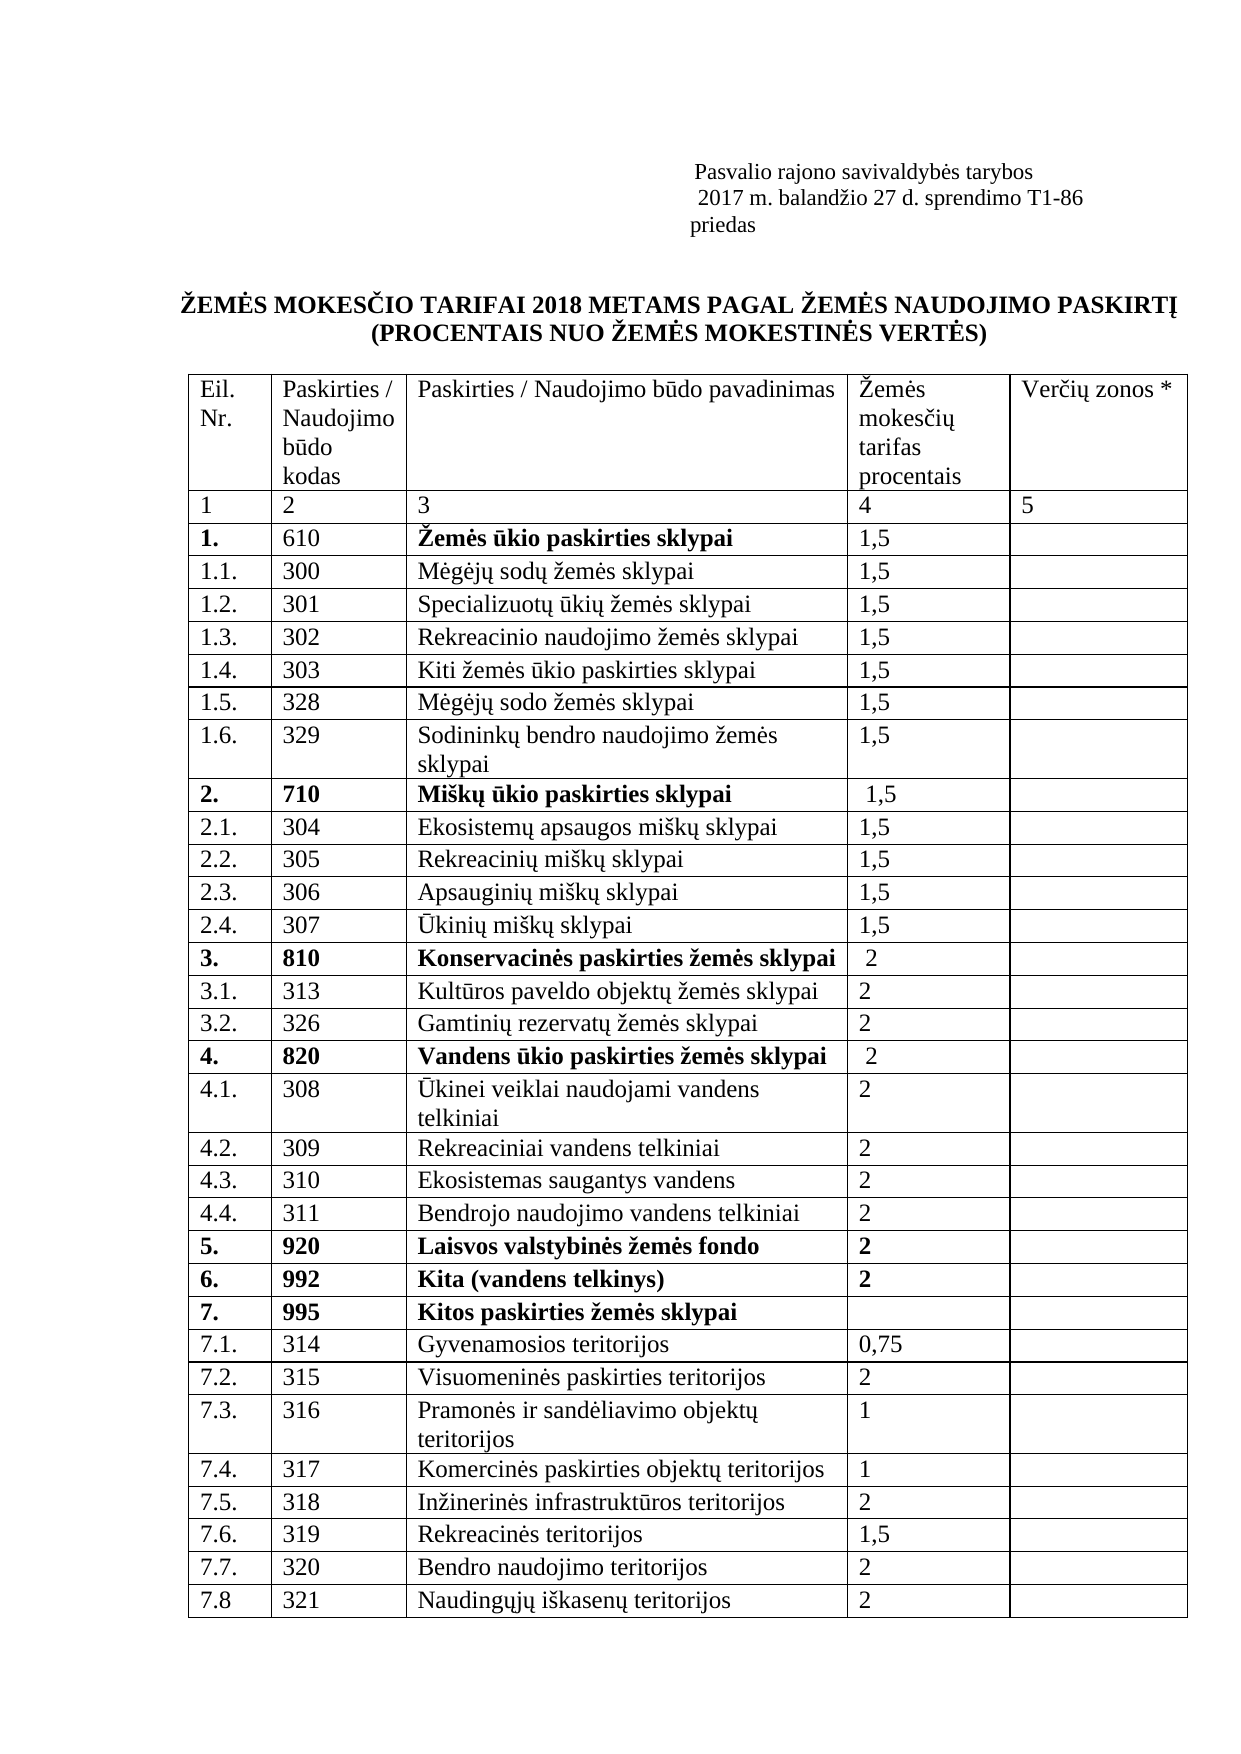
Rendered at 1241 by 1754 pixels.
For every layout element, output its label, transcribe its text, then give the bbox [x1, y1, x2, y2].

table_cell 300 [272, 556, 406, 588]
table_cell Rekreaciniai vandens telkiniai [407, 1133, 847, 1164]
table_cell 1.6. [189, 720, 271, 778]
table_cell 3. [189, 943, 271, 975]
table_cell [1011, 1454, 1187, 1486]
table_cell 305 [272, 845, 406, 876]
table_cell Apsauginių miškų sklypai [407, 877, 847, 909]
table_cell [1011, 1231, 1187, 1263]
table_cell [1011, 655, 1187, 686]
table_cell 2. [189, 779, 271, 811]
table_cell [1011, 1363, 1187, 1394]
table_cell 610 [272, 524, 406, 555]
table_cell [1011, 877, 1187, 909]
table_cell 1,5 [848, 524, 1009, 555]
text 2017 m. balandžio 27 d. sprendimo T1-86 [177, 184, 1181, 211]
table_cell 810 [272, 943, 406, 975]
table_cell 2 [848, 1487, 1009, 1518]
table_cell 7. [189, 1297, 271, 1328]
table_cell 992 [272, 1264, 406, 1296]
table_cell 1,5 [848, 688, 1009, 719]
table_cell Ekosistemų apsaugos miškų sklypai [407, 812, 847, 843]
table_cell Laisvos valstybinės žemės fondo [407, 1231, 847, 1263]
table_cell 301 [272, 589, 406, 621]
table_cell 4.3. [189, 1166, 271, 1197]
table_cell 307 [272, 910, 406, 942]
table_cell 2.4. [189, 910, 271, 942]
table_cell 2 [848, 1363, 1009, 1394]
table_cell Rekreacinės teritorijos [407, 1519, 847, 1551]
table_cell Bendrojo naudojimo vandens telkiniai [407, 1198, 847, 1230]
table_cell 820 [272, 1041, 406, 1073]
table_cell 1,5 [848, 556, 1009, 588]
table_cell 3.1. [189, 976, 271, 1007]
table_header Verčių zonos * [1011, 375, 1187, 489]
table_cell 310 [272, 1166, 406, 1197]
table_cell 2 [848, 1585, 1009, 1617]
table_cell 7.2. [189, 1363, 271, 1394]
table_cell [1011, 589, 1187, 621]
table_cell 2 [848, 1041, 1009, 1073]
table_cell 318 [272, 1487, 406, 1518]
table_header Paskirties / Naudojimo būdo kodas [272, 375, 406, 489]
table_cell 329 [272, 720, 406, 778]
table_cell 4.1. [189, 1074, 271, 1132]
table_cell Ūkinei veiklai naudojami vandens telkiniai [407, 1074, 847, 1132]
table_cell 1. [189, 524, 271, 555]
text priedas [177, 211, 1181, 237]
table_cell Mėgėjų sodų žemės sklypai [407, 556, 847, 588]
table_cell Vandens ūkio paskirties žemės sklypai [407, 1041, 847, 1073]
table_cell 317 [272, 1454, 406, 1486]
table_header Eil. Nr. [189, 375, 271, 489]
table_cell 1,5 [848, 779, 1009, 811]
table_cell 304 [272, 812, 406, 843]
table_cell 0,75 [848, 1330, 1009, 1361]
table_cell 995 [272, 1297, 406, 1328]
table_cell 2 [848, 1074, 1009, 1132]
table_cell Kultūros paveldo objektų žemės sklypai [407, 976, 847, 1007]
table_cell [1011, 845, 1187, 876]
table_cell 1,5 [848, 589, 1009, 621]
table_cell [1011, 1585, 1187, 1617]
table_cell 1 [848, 1395, 1009, 1453]
table_cell Rekreacinių miškų sklypai [407, 845, 847, 876]
table_cell 2 [848, 1264, 1009, 1296]
table_cell 320 [272, 1552, 406, 1584]
table_header Paskirties / Naudojimo būdo pavadinimas [407, 375, 847, 489]
table_cell 306 [272, 877, 406, 909]
table_cell [1011, 976, 1187, 1007]
table_header Žemės mokesčių tarifas procentais [848, 375, 1009, 489]
table_cell 1 [848, 1454, 1009, 1486]
table_cell 308 [272, 1074, 406, 1132]
table_cell [1011, 1009, 1187, 1040]
table_cell 2 [848, 1166, 1009, 1197]
table_cell [1011, 1297, 1187, 1328]
table_cell 2.1. [189, 812, 271, 843]
table_cell [1011, 943, 1187, 975]
table_cell 1,5 [848, 812, 1009, 843]
table_cell [848, 1297, 1009, 1328]
table_cell Sodininkų bendro naudojimo žemės sklypai [407, 720, 847, 778]
table_cell 1.4. [189, 655, 271, 686]
table_cell 1,5 [848, 622, 1009, 654]
table_cell [1011, 1330, 1187, 1361]
table_cell 4. [189, 1041, 271, 1073]
text Žemės mokesčio tarifai 2018 metams pagal žemės naudojimo paskirtį (procentais nuo žemės mokestinės vertės) [177, 290, 1181, 347]
table_cell 2 [848, 943, 1009, 975]
table_cell 2 [848, 1009, 1009, 1040]
table_cell 315 [272, 1363, 406, 1394]
table_cell [1011, 556, 1187, 588]
table_cell 2 [848, 976, 1009, 1007]
table_cell 7.6. [189, 1519, 271, 1551]
table_cell Žemės ūkio paskirties sklypai [407, 524, 847, 555]
table_cell 303 [272, 655, 406, 686]
table_cell 1,5 [848, 910, 1009, 942]
table_cell 313 [272, 976, 406, 1007]
table_cell 920 [272, 1231, 406, 1263]
table_cell Naudingųjų iškasenų teritorijos [407, 1585, 847, 1617]
table_cell 309 [272, 1133, 406, 1164]
table_cell [1011, 524, 1187, 555]
table_cell 2 [272, 491, 406, 522]
table_cell 3 [407, 491, 847, 522]
table_cell 5. [189, 1231, 271, 1263]
table_cell 4.2. [189, 1133, 271, 1164]
table_cell 7.4. [189, 1454, 271, 1486]
table_cell [1011, 779, 1187, 811]
table_cell Ūkinių miškų sklypai [407, 910, 847, 942]
table_cell Kiti žemės ūkio paskirties sklypai [407, 655, 847, 686]
table_cell 1,5 [848, 1519, 1009, 1551]
table_cell 7.8 [189, 1585, 271, 1617]
table_cell Bendro naudojimo teritorijos [407, 1552, 847, 1584]
table_cell [1011, 1198, 1187, 1230]
table_cell 4 [848, 491, 1009, 522]
table_cell 710 [272, 779, 406, 811]
table_cell Gamtinių rezervatų žemės sklypai [407, 1009, 847, 1040]
table_cell Kitos paskirties žemės sklypai [407, 1297, 847, 1328]
table_cell [1011, 1519, 1187, 1551]
table_cell 5 [1011, 491, 1187, 522]
table_cell 311 [272, 1198, 406, 1230]
table_cell [1011, 688, 1187, 719]
table_cell 4.4. [189, 1198, 271, 1230]
table_cell Pramonės ir sandėliavimo objektų teritorijos [407, 1395, 847, 1453]
table_cell 1,5 [848, 720, 1009, 778]
table_cell [1011, 1133, 1187, 1164]
table_cell Gyvenamosios teritorijos [407, 1330, 847, 1361]
table_cell 1.1. [189, 556, 271, 588]
table_cell [1011, 1552, 1187, 1584]
table_cell [1011, 1264, 1187, 1296]
table_cell 321 [272, 1585, 406, 1617]
table_cell 326 [272, 1009, 406, 1040]
table_cell [1011, 1487, 1187, 1518]
table_cell 6. [189, 1264, 271, 1296]
table_cell 2.2. [189, 845, 271, 876]
table_cell 3.2. [189, 1009, 271, 1040]
table_cell Mėgėjų sodo žemės sklypai [407, 688, 847, 719]
table_cell Ekosistemas saugantys vandens [407, 1166, 847, 1197]
table_cell 2.3. [189, 877, 271, 909]
table_cell 2 [848, 1198, 1009, 1230]
table_cell Miškų ūkio paskirties sklypai [407, 779, 847, 811]
table_cell [1011, 1074, 1187, 1132]
table_cell [1011, 1166, 1187, 1197]
table_cell 319 [272, 1519, 406, 1551]
table_cell 7.3. [189, 1395, 271, 1453]
table_cell 2 [848, 1552, 1009, 1584]
table_cell 1,5 [848, 845, 1009, 876]
table_cell 7.7. [189, 1552, 271, 1584]
table_cell [1011, 1395, 1187, 1453]
table_cell 1 [189, 491, 271, 522]
table_cell 302 [272, 622, 406, 654]
table_cell 328 [272, 688, 406, 719]
table_cell Rekreacinio naudojimo žemės sklypai [407, 622, 847, 654]
table_cell 1,5 [848, 655, 1009, 686]
table_cell Inžinerinės infrastruktūros teritorijos [407, 1487, 847, 1518]
table_cell Visuomeninės paskirties teritorijos [407, 1363, 847, 1394]
text Pasvalio rajono savivaldybės tarybos [477, 158, 1181, 184]
table_cell [1011, 622, 1187, 654]
table_cell Konservacinės paskirties žemės sklypai [407, 943, 847, 975]
table_cell [1011, 910, 1187, 942]
table_cell 1,5 [848, 877, 1009, 909]
table_cell 2 [848, 1231, 1009, 1263]
table_cell [1011, 812, 1187, 843]
table_cell Specializuotų ūkių žemės sklypai [407, 589, 847, 621]
table_cell 314 [272, 1330, 406, 1361]
table_cell 1.5. [189, 688, 271, 719]
table_cell 316 [272, 1395, 406, 1453]
table_cell 7.5. [189, 1487, 271, 1518]
table_cell 1.2. [189, 589, 271, 621]
table_cell [1011, 720, 1187, 778]
table_cell 1.3. [189, 622, 271, 654]
table_cell Kita (vandens telkinys) [407, 1264, 847, 1296]
table_cell 2 [848, 1133, 1009, 1164]
table_cell 7.1. [189, 1330, 271, 1361]
table_cell [1011, 1041, 1187, 1073]
table_cell Komercinės paskirties objektų teritorijos [407, 1454, 847, 1486]
